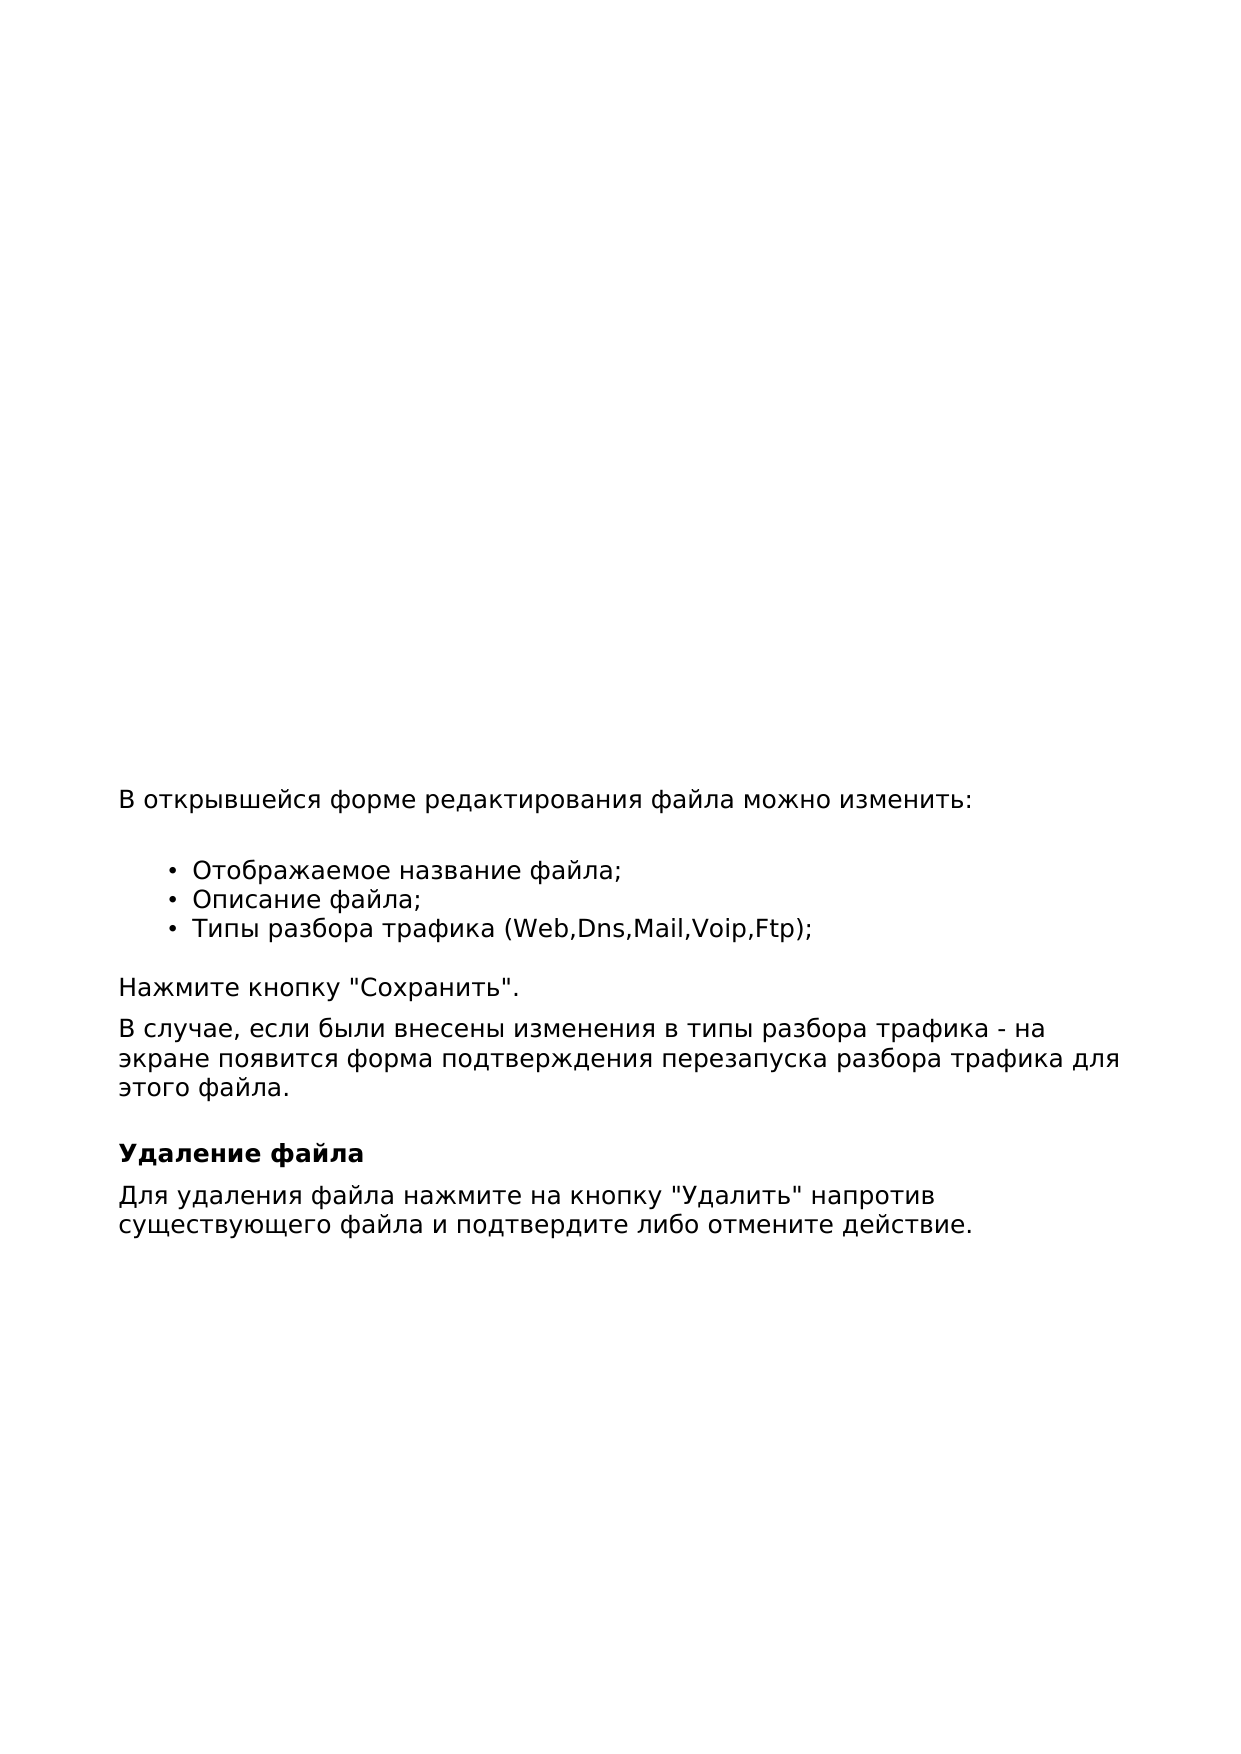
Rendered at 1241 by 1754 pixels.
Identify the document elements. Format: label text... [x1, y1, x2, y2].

list Описание файла; [177, 885, 1122, 914]
subtitle Удаление файла [118, 1139, 1122, 1169]
list Отображаемое название файла; [177, 856, 1122, 885]
list Типы разбора трафика (Web,Dns,Mail,Voip,Ftp); [177, 914, 1122, 943]
text Для удаления файла нажмите на кнопку "Удалить" напротив существующего файла и подтвердите либо отмените действие. [118, 1181, 1122, 1239]
text Нажмите кнопку "Сохранить". [118, 973, 1122, 1002]
text В открывшейся форме редактирования файла можно изменить: [118, 785, 1122, 814]
text В случае, если были внесены изменения в типы разбора трафика - на экране появится форма подтверждения перезапуска разбора трафика для этого файла. [118, 1014, 1122, 1102]
